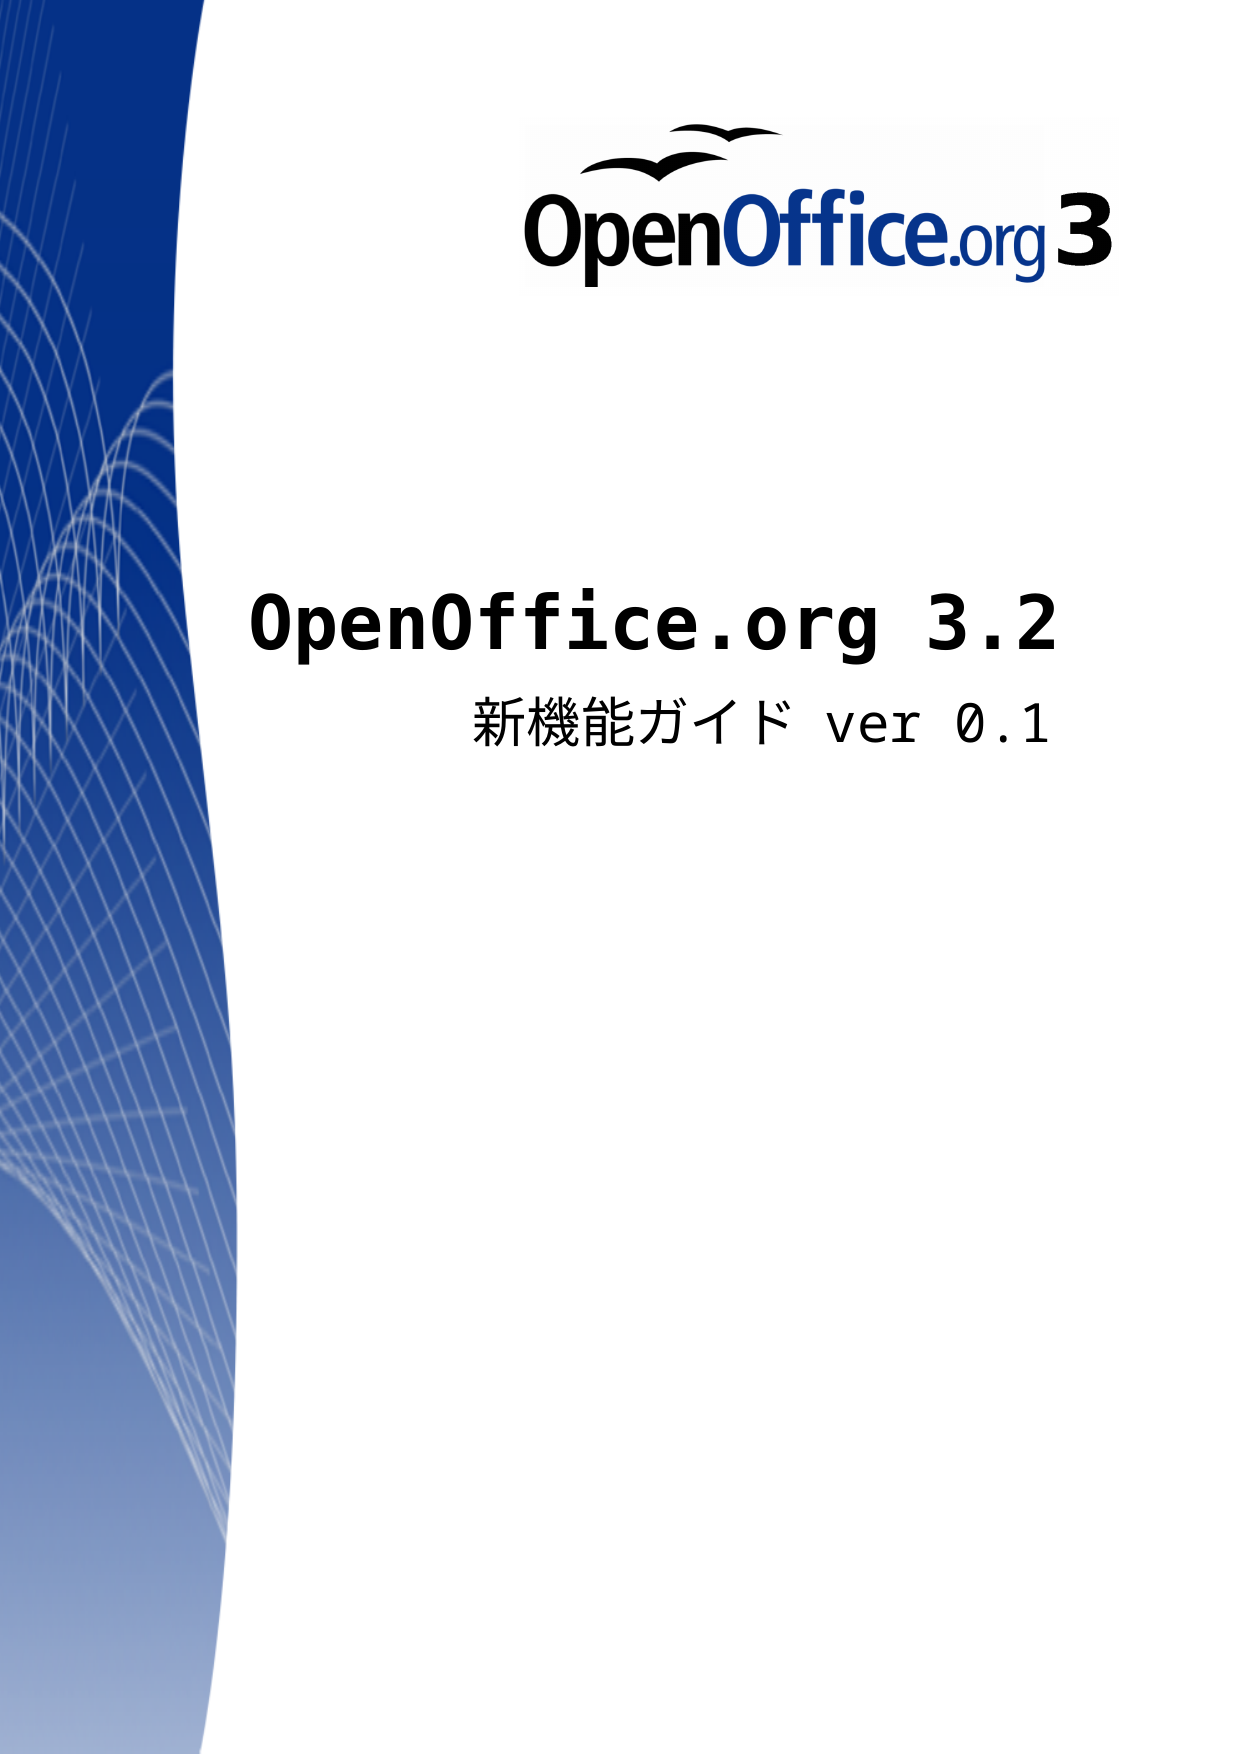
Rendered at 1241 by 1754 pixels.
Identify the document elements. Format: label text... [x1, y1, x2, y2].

text 新機能ガイド ver 0.1 [472, 679, 1122, 758]
text OpenOffice.org 3.2 [249, 579, 1122, 667]
picture [518, 117, 1119, 296]
picture [0, 0, 249, 1754]
